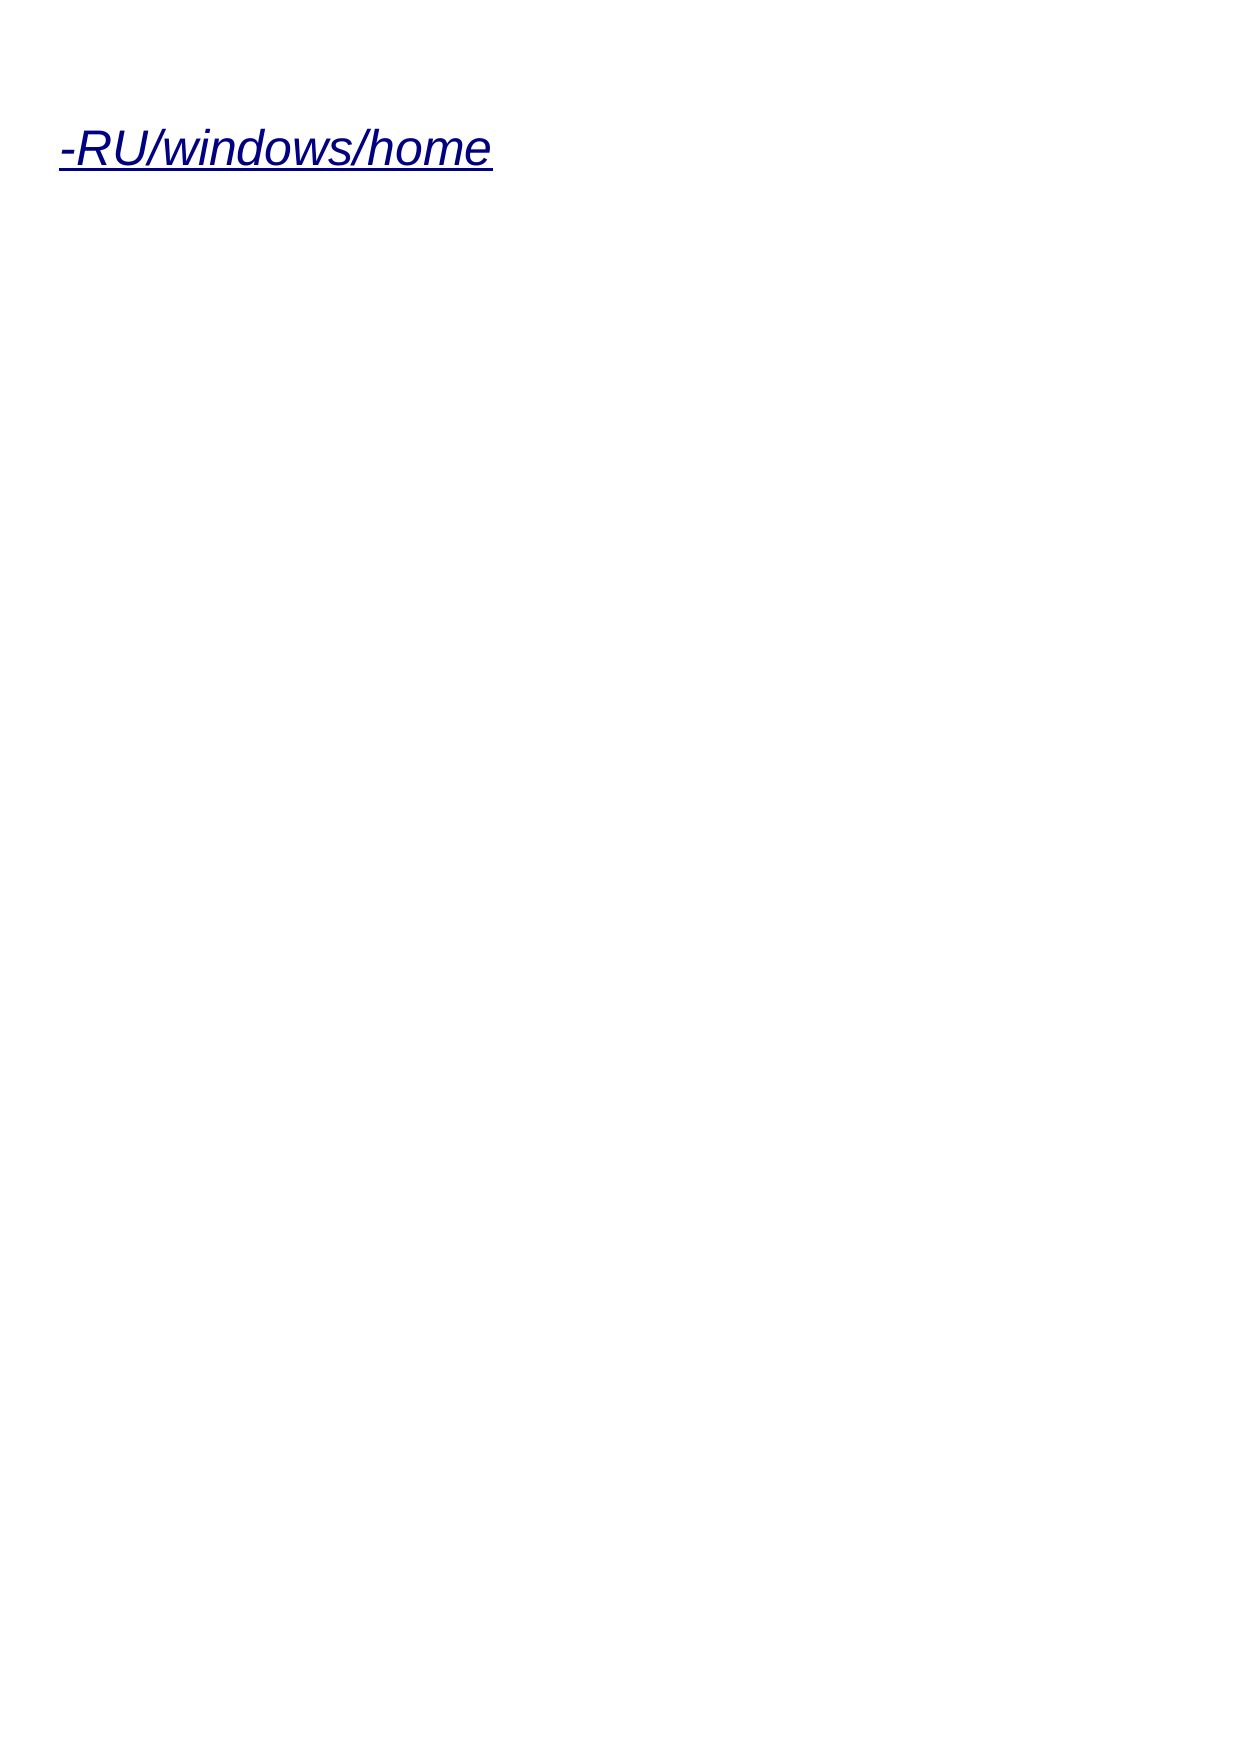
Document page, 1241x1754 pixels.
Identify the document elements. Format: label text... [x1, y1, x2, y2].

text -RU/windows/home [59, 118, 1181, 176]
